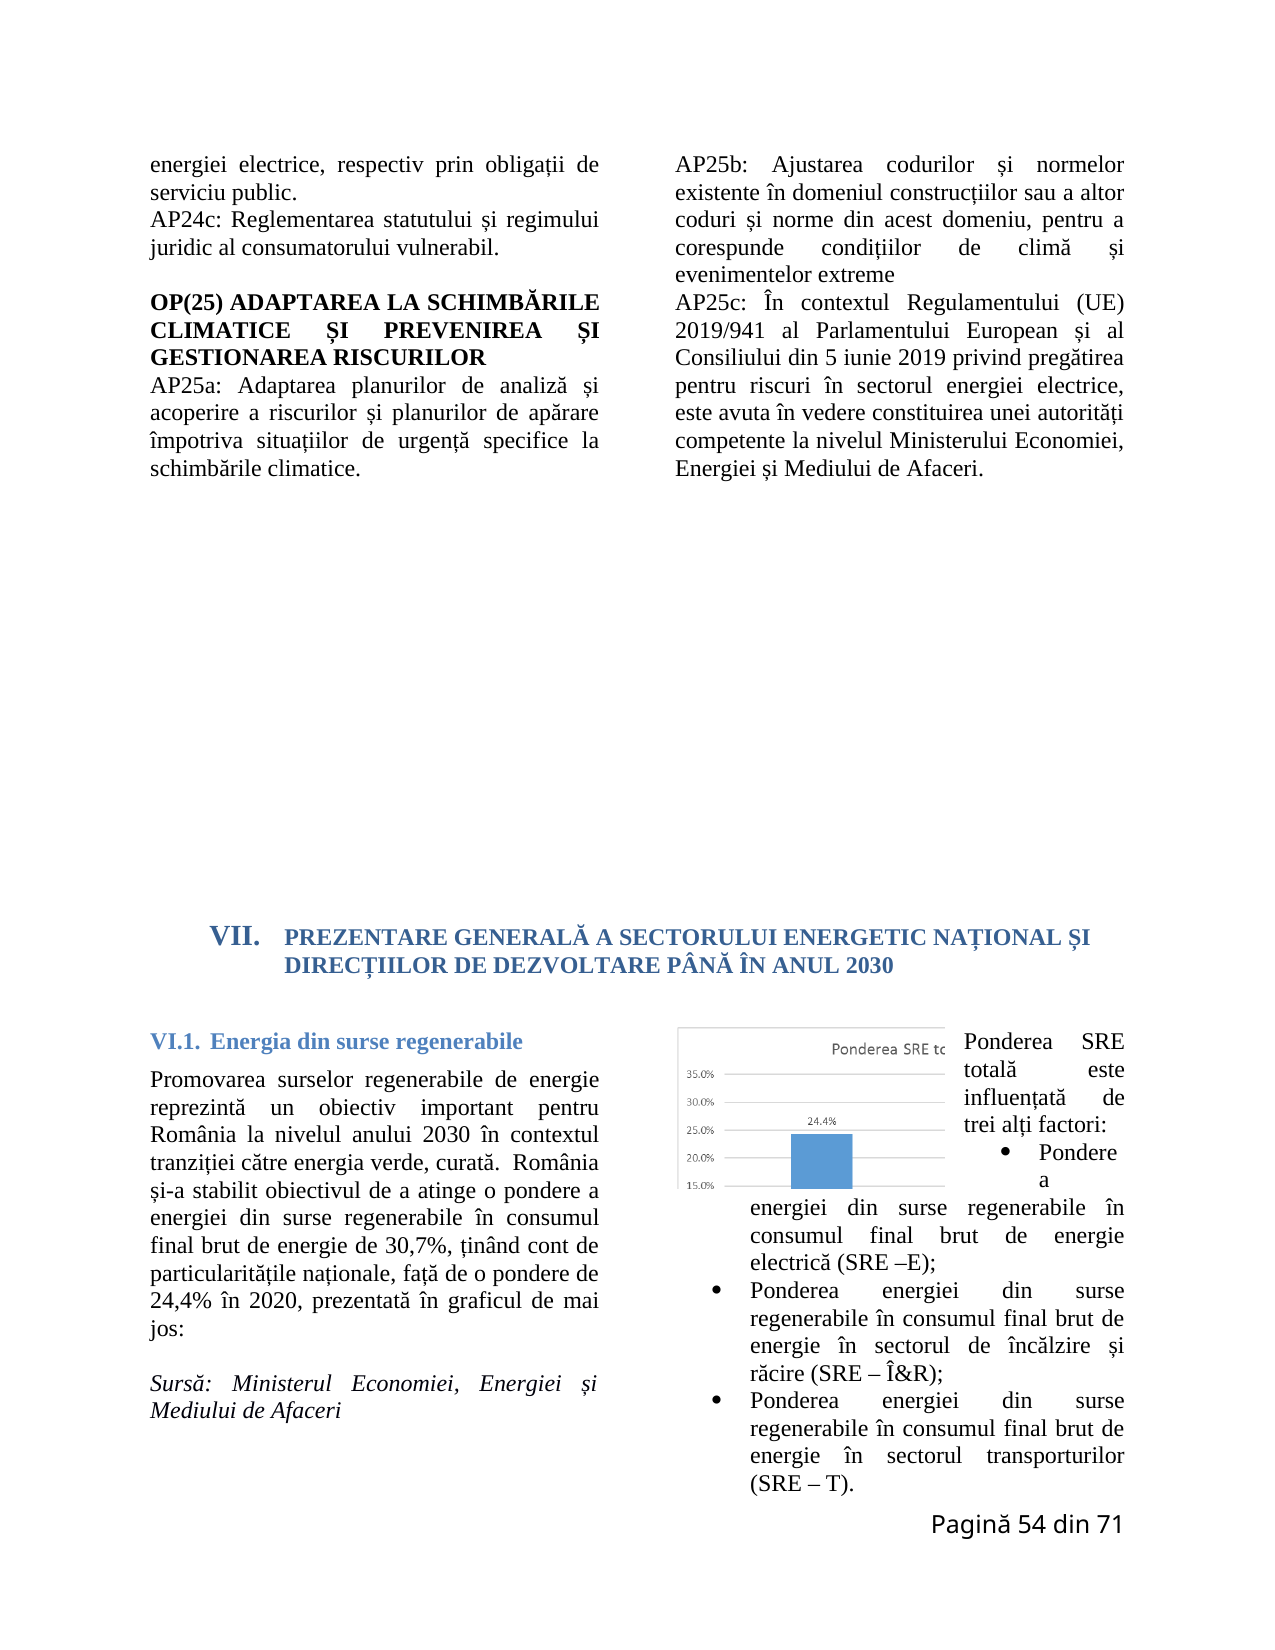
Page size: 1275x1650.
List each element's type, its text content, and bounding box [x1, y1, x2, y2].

subtitle VI.1. Energia din surse regenerabile [150, 1027, 600, 1055]
text AP24c: Reglementarea statutului și regimului juridic al consumatorului vulnerabil. [150, 205, 600, 260]
text Ponderea SRE totală este influențată de trei alți factori: [675, 1027, 1125, 1358]
subtitle PREZENTARE GENERALĂ A SECTORULUI ENERGETIC NAȚIONAL ȘI DIRECȚIILOR DE DEZVOLTARE PÂNĂ ÎN ANUL 2030 [209, 918, 1125, 979]
text AP25a: Adaptarea planurilor de analiză și acoperire a riscurilor și planurilor de apărare împotriva situațiilor de urgență specifice la schimbările climatice. [150, 371, 600, 481]
text OP(25) ADAPTAREA LA SCHIMBĂRILE CLIMATICE ȘI PREVENIREA ȘI GESTIONAREA RISCURILOR [150, 288, 600, 371]
text Sursă: Ministerul Economiei, Energiei și Mediului de Afaceri [150, 1369, 600, 1424]
picture [684, 1027, 1128, 1299]
text Promovarea surselor regenerabile de energie reprezintă un obiectiv important pentru România la nivelul anului 2030 în contextul tranziției către energia verde, curată. România și-a stabilit obiectivul de a atinge o pondere a energiei din surse regenerabile în consumul final brut de energie de 30,7%, ținând cont de particularitățile naționale, față de o pondere de 24,4% în 2020, prezentată în graficul de mai jos: [150, 1065, 600, 1341]
text AP25b: Ajustarea codurilor și normelor existente în domeniul construcțiilor sau a altor coduri și norme din acest domeniu, pentru a corespunde condițiilor de climă și evenimentelor extreme [675, 150, 1125, 288]
list Ponderea energiei din surse regenerabile în consumul final brut de energie în sectorul de încălzire și răcire (SRE – Î&R); [712, 1442, 1125, 1497]
text AP25c: În contextul Regulamentului (UE) 2019/941 al Parlamentului European și al Consiliului din 5 iunie 2019 privind pregătirea pentru riscuri în sectorul energiei electrice, este avuta în vedere constituirea unei autorități competente la nivelul Ministerului Economiei, Energiei și Mediului de Afaceri. [675, 288, 1125, 481]
list Ponderea energiei din surse regenerabile în consumul final brut de energie electrică (SRE –E); [712, 1358, 1125, 1442]
text energiei electrice, respectiv prin obligații de serviciu public. [150, 150, 600, 205]
